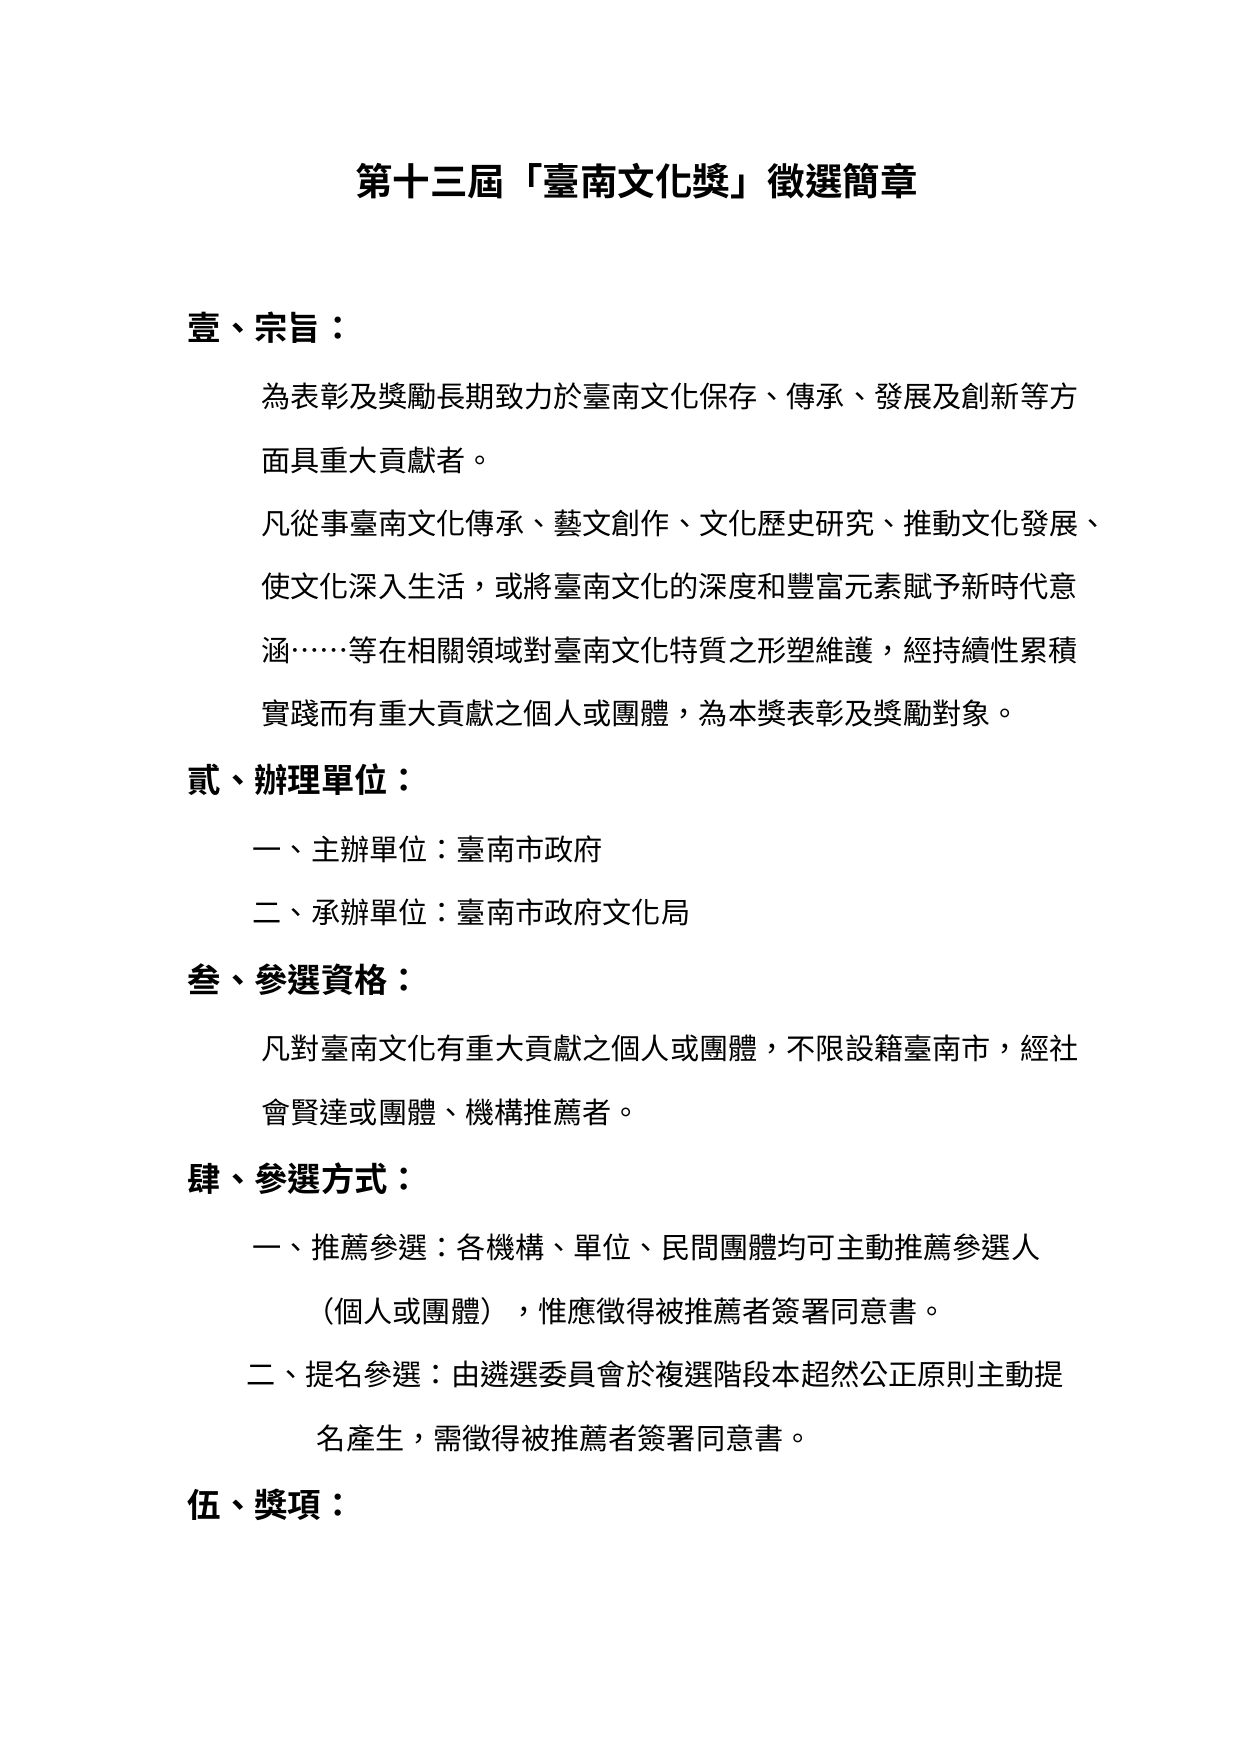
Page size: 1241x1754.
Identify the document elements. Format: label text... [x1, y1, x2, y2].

text 一、推薦參選：各機構、單位、民間團體均可主動推薦參選人 [252, 1225, 1084, 1267]
text 二、承辦單位：臺南市政府文化局 [252, 890, 1084, 932]
text 肆、參選方式： [187, 1153, 1084, 1201]
text 一、主辦單位：臺南市政府 [252, 827, 1084, 869]
text 壹、宗旨： [187, 301, 1084, 349]
text 伍、獎項： [187, 1479, 1084, 1527]
text 名產生，需徵得被推薦者簽署同意書。 [247, 1415, 1084, 1458]
text （個人或團體），惟應徵得被推薦者簽署同意書。 [252, 1288, 1084, 1331]
text 凡對臺南文化有重大貢獻之個人或團體，不限設籍臺南市，經社會賢達或團體、機構推薦者。 [261, 1026, 1084, 1131]
text 第十三屆「臺南文化獎」徵選簡章 [187, 152, 1084, 206]
text 為表彰及獎勵長期致力於臺南文化保存、傳承、發展及創新等方面具重大貢獻者。 [261, 374, 1084, 479]
text 叁、參選資格： [187, 953, 1084, 1002]
text 二、提名參選：由遴選委員會於複選階段本超然公正原則主動提 [247, 1352, 1084, 1394]
text 凡從事臺南文化傳承、藝文創作、文化歷史研究、推動文化發展、使文化深入生活，或將臺南文化的深度和豐富元素賦予新時代意涵……等在相關領域對臺南文化特質之形塑維護，經持續性累積實踐而有重大貢獻之個人或團體，為本獎表彰及獎勵對象。 [261, 501, 1084, 733]
text 貳、辦理單位： [187, 754, 1084, 802]
